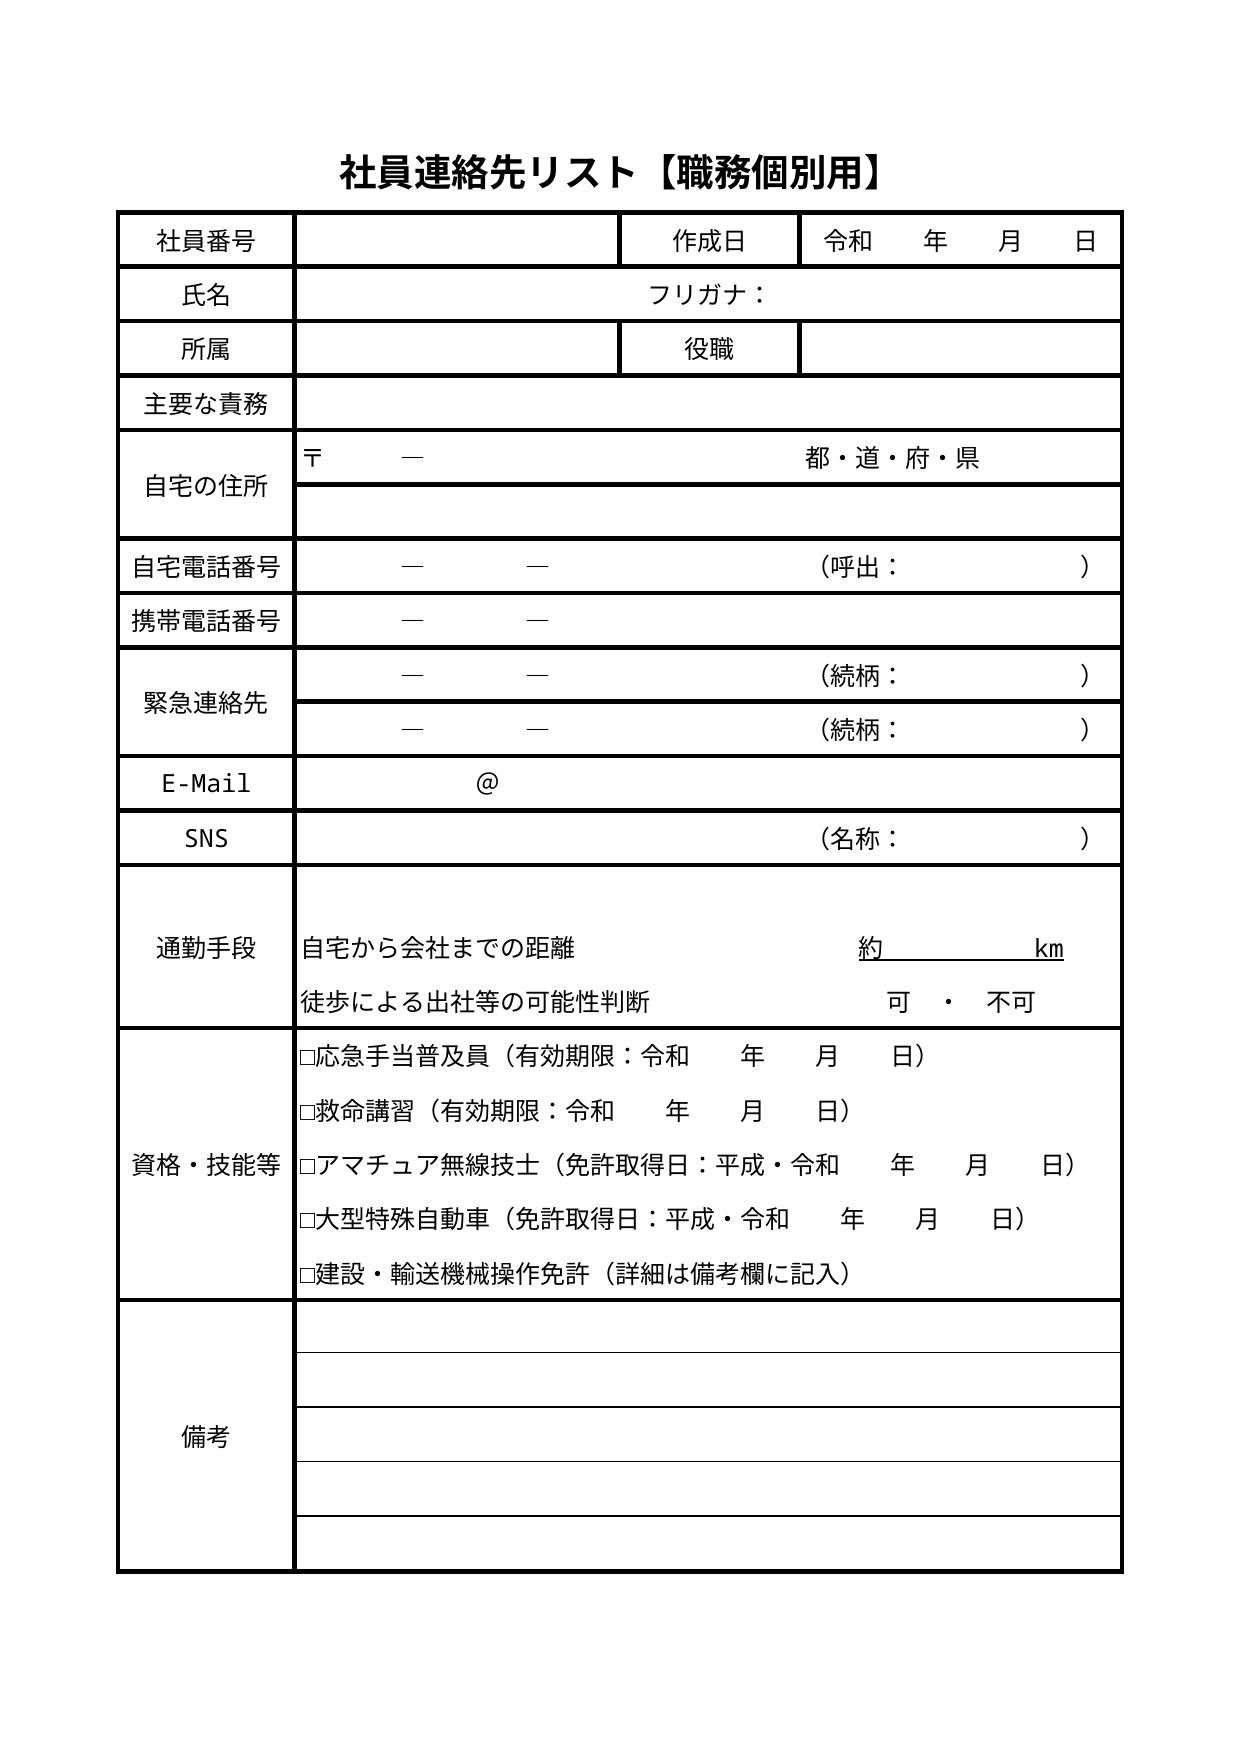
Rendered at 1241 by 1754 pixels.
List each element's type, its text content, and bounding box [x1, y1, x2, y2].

table_cell □応急手当普及員（有効期限：令和 年 月 日） [297, 1030, 1120, 1080]
title 社員連絡先リスト【職務個別用】 [118, 143, 1122, 197]
table_cell SNS [120, 813, 292, 862]
table_cell [297, 1408, 1120, 1461]
table_cell [297, 1302, 1120, 1352]
table_cell 通勤手段 [120, 867, 292, 1026]
table_cell [800, 758, 1120, 808]
table_cell □建設・輸送機械操作免許（詳細は備考欄に記入） [297, 1243, 1120, 1297]
table_cell ― ― [297, 704, 800, 754]
table_cell [297, 487, 1120, 536]
table_cell □大型特殊自動車（免許取得日：平成・令和 年 月 日） [297, 1189, 1120, 1243]
table_cell 主要な責務 [120, 378, 292, 427]
table_cell （名称： ） [800, 813, 1120, 862]
table_cell [297, 1517, 1120, 1569]
table_cell [800, 269, 1120, 319]
table_cell 約 km [800, 917, 1120, 971]
table_cell 緊急連絡先 [120, 650, 292, 754]
table_cell 自宅から会社までの距離 [297, 917, 800, 971]
table_cell 徒歩による出社等の可能性判断 [297, 971, 800, 1026]
table_cell 自宅電話番号 [120, 541, 292, 591]
table_cell [297, 378, 1120, 427]
table_cell 自宅の住所 [120, 432, 292, 536]
table_cell 備考 [120, 1302, 292, 1569]
table_cell [800, 595, 1120, 645]
table_cell 氏名 [120, 269, 292, 319]
table_cell 携帯電話番号 [120, 595, 292, 645]
table_cell フリガナ： [619, 269, 800, 319]
table_header [297, 215, 617, 264]
table_cell [619, 432, 800, 482]
table_header 令和 年 月 日 [802, 215, 1120, 264]
table_cell □救命講習（有効期限：令和 年 月 日） [297, 1080, 1120, 1134]
table_cell [297, 269, 619, 319]
table_cell [297, 323, 617, 373]
table_cell （呼出： ） [800, 541, 1120, 591]
table_cell [297, 867, 1120, 917]
table_cell （続柄： ） [800, 704, 1120, 754]
table_cell ＠ [297, 758, 800, 808]
table_cell 所属 [120, 323, 292, 373]
table_cell 都・道・府・県 [800, 432, 1120, 482]
table_cell （続柄： ） [800, 650, 1120, 699]
table_cell [297, 1353, 1120, 1406]
table_header 作成日 [622, 215, 797, 264]
table_cell E-Mail [120, 758, 292, 808]
table_cell [297, 813, 800, 862]
table_cell 〒 ― [297, 432, 619, 482]
table_cell 役職 [622, 323, 797, 373]
table_cell [297, 1462, 1120, 1515]
table_cell 資格・技能等 [120, 1030, 292, 1297]
table_cell 可 ・ 不可 [800, 971, 1120, 1026]
table_cell ― ― [297, 595, 800, 645]
table_cell [802, 323, 1120, 373]
table_header 社員番号 [120, 215, 292, 264]
table_cell ― ― [297, 650, 800, 699]
table_cell ― ― [297, 541, 800, 591]
table_cell □アマチュア無線技士（免許取得日：平成・令和 年 月 日） [297, 1134, 1120, 1189]
